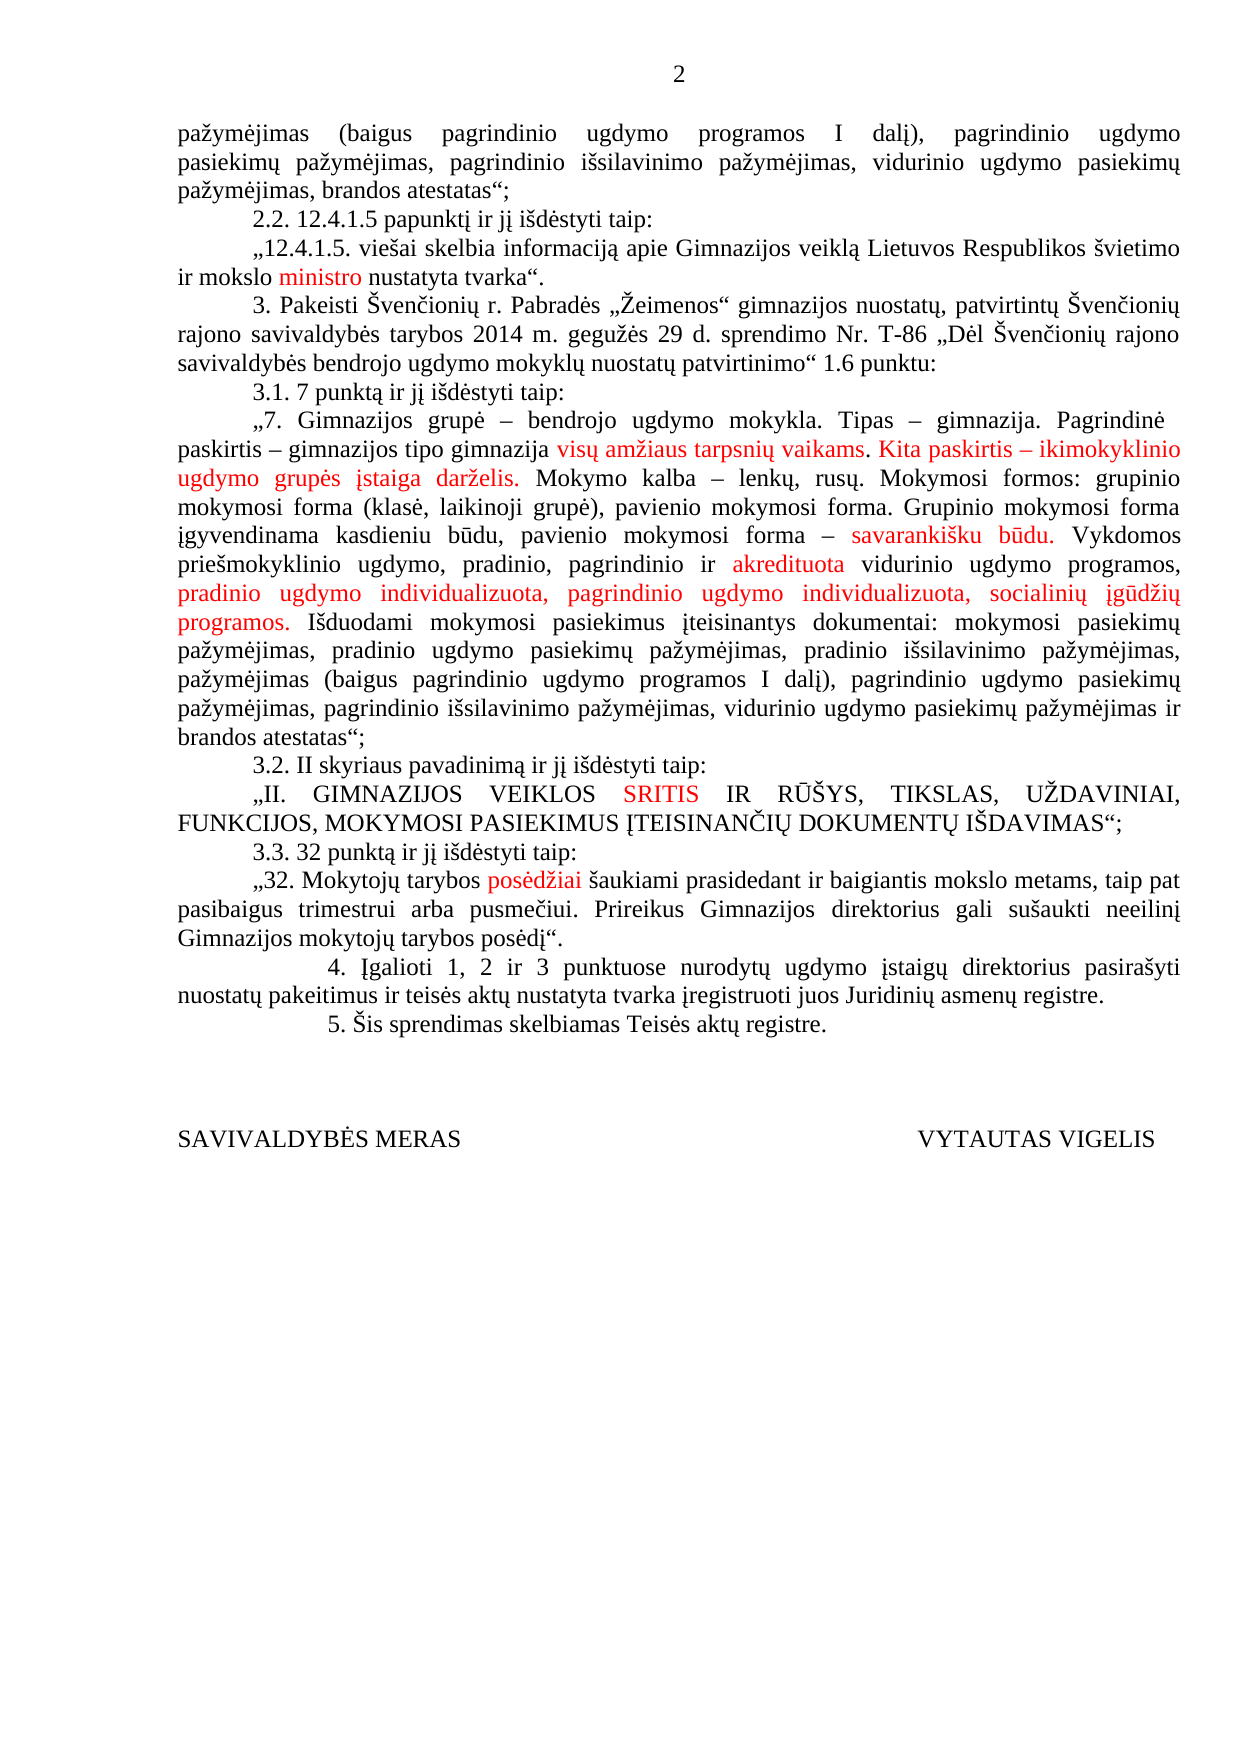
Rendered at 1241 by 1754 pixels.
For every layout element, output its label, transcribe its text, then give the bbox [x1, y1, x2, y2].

text „32. Mokytojų tarybos posėdžiai šaukiami prasidedant ir baigiantis mokslo metams, taip pat pasibaigus trimestrui arba pusmečiui. Prireikus Gimnazijos direktorius gali sušaukti neeilinį Gimnazijos mokytojų tarybos posėdį“. [177, 866, 1181, 952]
text „7. Gimnazijos grupė – bendrojo ugdymo mokykla. Tipas – gimnazija. Pagrindinė paskirtis – gimnazijos tipo gimnazija visų amžiaus tarpsnių vaikams. Kita paskirtis – ikimokyklinio ugdymo grupės įstaiga darželis. Mokymo kalba – lenkų, rusų. Mokymosi formos: grupinio mokymosi forma (klasė, laikinoji grupė), pavienio mokymosi forma. Grupinio mokymosi forma įgyvendinama kasdieniu būdu, pavienio mokymosi forma – savarankišku būdu. Vykdomos priešmokyklinio ugdymo, pradinio, pagrindinio ir akredituota vidurinio ugdymo programos, pradinio ugdymo individualizuota, pagrindinio ugdymo individualizuota, socialinių įgūdžių programos. Išduodami mokymosi pasiekimus įteisinantys dokumentai: mokymosi pasiekimų pažymėjimas, pradinio ugdymo pasiekimų pažymėjimas, pradinio išsilavinimo pažymėjimas, pažymėjimas (baigus pagrindinio ugdymo programos I dalį), pagrindinio ugdymo pasiekimų pažymėjimas, pagrindinio išsilavinimo pažymėjimas, vidurinio ugdymo pasiekimų pažymėjimas ir brandos atestatas“; [177, 406, 1181, 751]
text 4. Įgalioti 1, 2 ir 3 punktuose nurodytų ugdymo įstaigų direktorius pasirašyti nuostatų pakeitimus ir teisės aktų nustatyta tvarka įregistruoti juos Juridinių asmenų registre. [177, 952, 1181, 1009]
text 3.1. 7 punktą ir jį išdėstyti taip: [177, 377, 1181, 406]
text 5. Šis sprendimas skelbiamas Teisės aktų registre. [177, 1009, 1181, 1038]
text 3. Pakeisti Švenčionių r. Pabradės „Žeimenos“ gimnazijos nuostatų, patvirtintų Švenčionių rajono savivaldybės tarybos 2014 m. gegužės 29 d. sprendimo Nr. T-86 „Dėl Švenčionių rajono savivaldybės bendrojo ugdymo mokyklų nuostatų patvirtinimo“ 1.6 punktu: [177, 291, 1181, 377]
text SAVIVALDYBĖS MERAS VYTAUTAS VIGELIS [177, 1124, 1181, 1153]
text 2.2. 12.4.1.5 papunktį ir jį išdėstyti taip: [177, 204, 1181, 233]
text 3.3. 32 punktą ir jį išdėstyti taip: [177, 837, 1181, 866]
text „12.4.1.5. viešai skelbia informaciją apie Gimnazijos veiklą Lietuvos Respublikos švietimo ir mokslo ministro nustatyta tvarka“. [177, 233, 1181, 291]
text pažymėjimas (baigus pagrindinio ugdymo programos I dalį), pagrindinio ugdymo pasiekimų pažymėjimas, pagrindinio išsilavinimo pažymėjimas, vidurinio ugdymo pasiekimų pažymėjimas, brandos atestatas“; [177, 118, 1181, 204]
text 3.2. II skyriaus pavadinimą ir jį išdėstyti taip: [177, 751, 1181, 779]
text „II. GIMNAZIJOS VEIKLOS SRITIS IR RŪŠYS, TIKSLAS, UŽDAVINIAI, FUNKCIJOS, MOKYMOSI PASIEKIMUS ĮTEISINANČIŲ DOKUMENTŲ IŠDAVIMAS“; [177, 779, 1181, 837]
